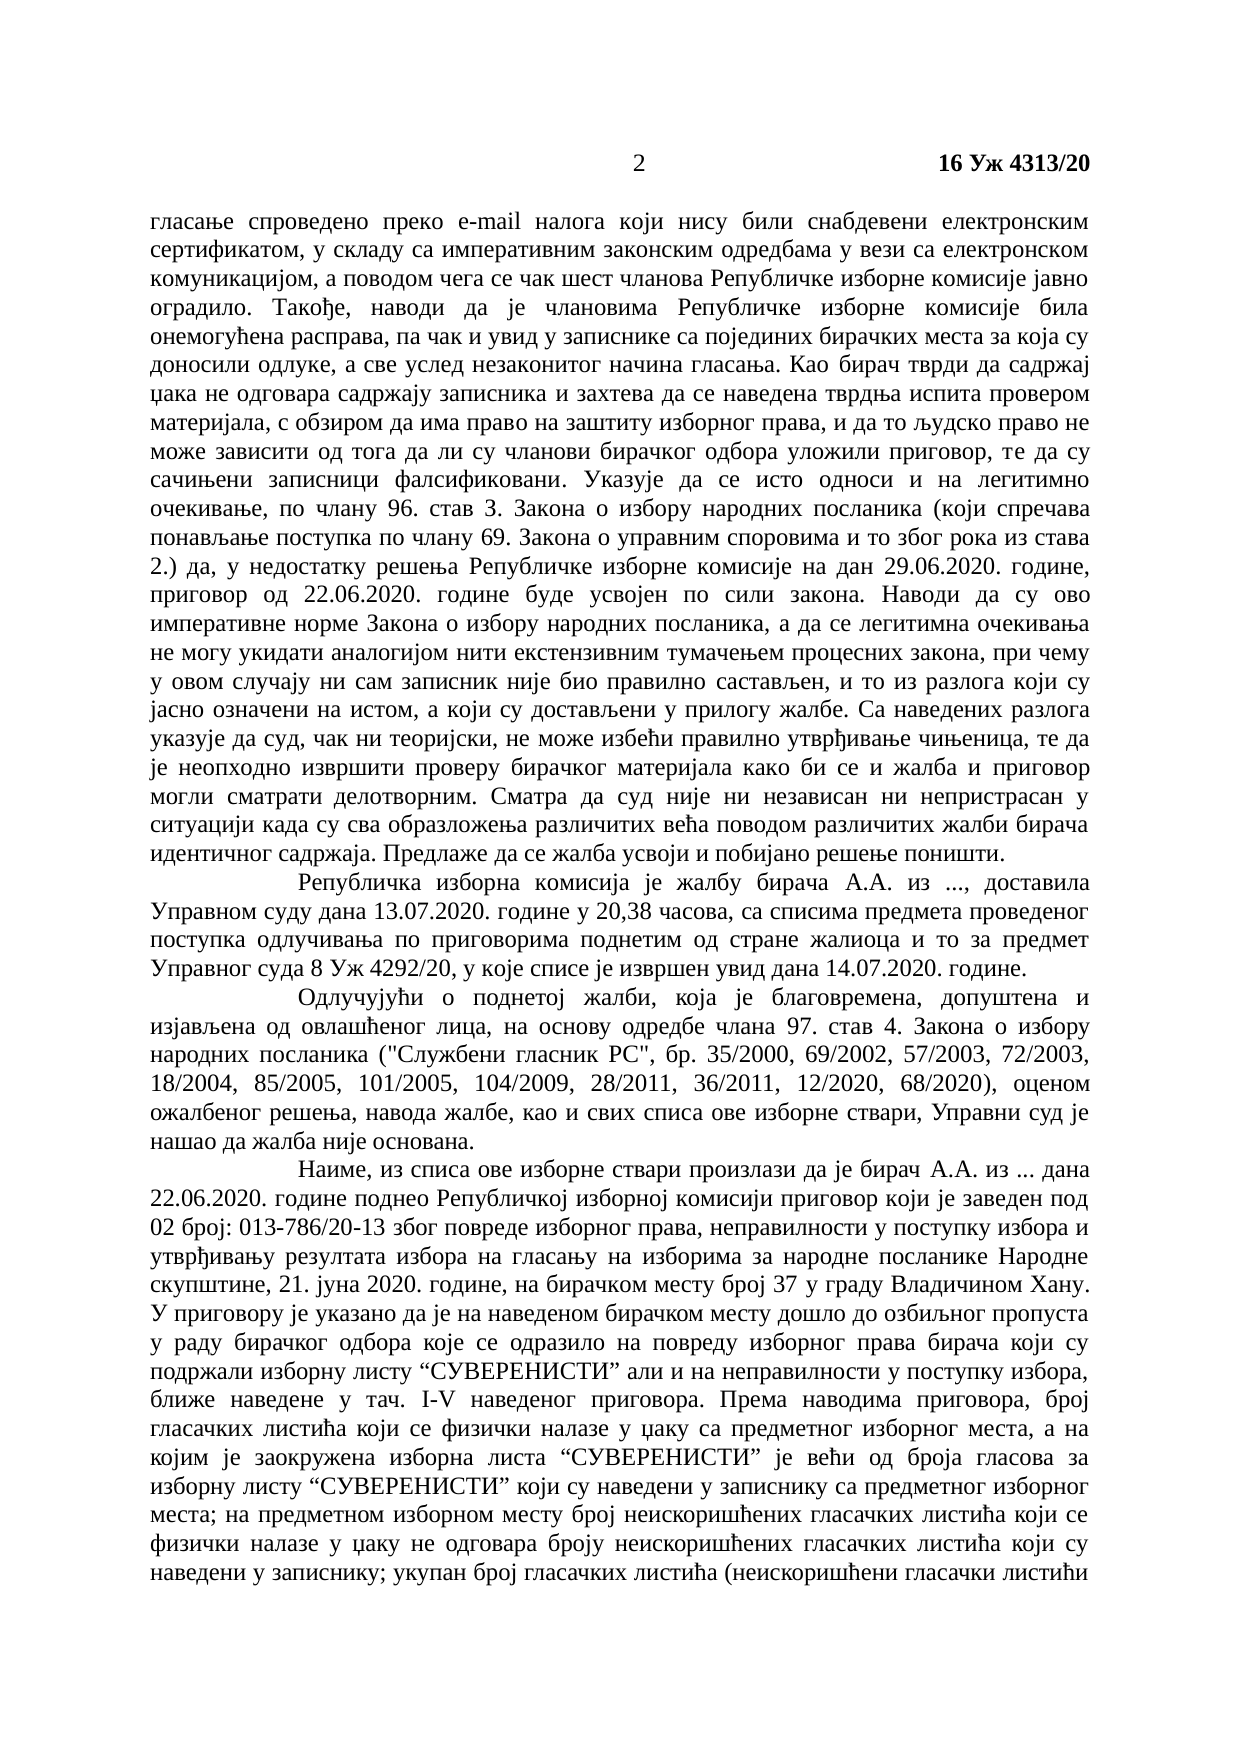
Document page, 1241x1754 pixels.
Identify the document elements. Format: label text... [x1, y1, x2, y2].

text Републичка изборна комисија је жалбу бирача A.A. из ..., доставила Управном суду дана 13.07.2020. године у 20,38 часова, са списима предмета проведеног поступка одлучивања по приговорима поднетим од стране жалиоца и то за предмет Управног суда 8 Уж 4292/20, у које списе је извршен увид дана 14.07.2020. године. [150, 867, 1090, 982]
text гласање спроведено преко e-mail налога који нису били снабдевени електронским сертификатом, у складу са императивним законским одредбама у вези са електронском комуникацијом, а поводом чега се чак шест чланова Републичке изборне комисије јавно оградило. Такође, наводи да је члановима Републичке изборне комисије била онемогућена расправа, па чак и увид у записнике са појединих бирачких места за која су доносили одлуке, а све услед незаконитог начина гласања. Као бирач тврди да садржај џака не одговара садржају записника и захтева да се наведена тврдња испита провером материјала, с обзиром да има право на заштиту изборног права, и да то људско право не може зависити од тога да ли су чланови бирачког одбора уложили приговор, те да су сачињени записници фалсификовани. Указује да се исто односи и на легитимно очекивање, по члану 96. став З. Закона о избору народних посланика (који спречава понављање поступка по члану 69. Закона о управним споровима и то због рока из става 2.) да, у недостатку решења Републичке изборне комисије на дан 29.06.2020. године, приговор од 22.06.2020. године буде усвојен по сили закона. Наводи да су ово императивне норме Закона о избору народних посланика, а да се легитимна очекивања не могу укидати аналогијом нити екстензивним тумачењем процесних закона, при чему у овом случају ни сам записник није био правилно састављен, и то из разлога који су јасно означени на истом, а који су достављени у прилогу жалбе. Са наведених разлога указује да суд, чак ни теоријски, не може избећи правилно утврђивање чињеница, те да је неопходно извршити проверу бирачког материјала како би се и жалба и приговор могли сматрати делотворним. Сматра да суд није ни независан ни непристрасан у ситуацији када су сва образложења различитих већа поводом различитих жалби бирача идентичног садржаја. Предлаже да се жалба усвоји и побијано решење поништи. [150, 206, 1090, 867]
text Наиме, из списа ове изборне ствари произлази да је бирач A.A. из ... дана 22.06.2020. године поднео Републичкој изборној комисији приговор који је заведен под 02 број: 013-786/20-13 због повреде изборног права, неправилности у поступку избора и утврђивању резултата избора на гласању на изборима за народне посланике Народне скупштине, 21. јуна 2020. године, на бирачком месту број 37 у граду Владичином Хану. У приговору је указано да је на наведеном бирачком месту дошло до озбиљног пропуста у раду бирачког одбора које се одразило на повреду изборног права бирача који су подржали изборну листу “СУВЕРЕНИСТИ” али и на неправилности у поступку избора, ближе наведене у тач. I-V наведеног приговора. Према наводима приговора, број гласачких листића који се физички налазе у џаку са предметног изборног места, а на којим је заокружена изборна листа “СУВЕРЕНИСТИ” је већи од броја гласова за изборну листу “СУВЕРЕНИСТИ” који су наведени у записнику са предметног изборног места; на предметном изборном месту број неискоришћених гласачких листића који се физички налазе у џаку не одговара броју неискоришћених гласачких листића који су наведени у записнику; укупан број гласачких листића (неискоришћени гласачки листићи [150, 1154, 1090, 1586]
text Одлучујући о поднетој жалби, која је благовремена, допуштена и изјављена од овлашћеног лица, на основу одредбе члана 97. став 4. Закона о избору народних посланика ("Службени гласник РС", бр. 35/2000, 69/2002, 57/2003, 72/2003, 18/2004, 85/2005, 101/2005, 104/2009, 28/2011, 36/2011, 12/2020, 68/2020), оценом ожалбеног решења, навода жалбе, као и свих списа ове изборне ствари, Управни суд је нашао да жалба није основана. [150, 982, 1090, 1154]
